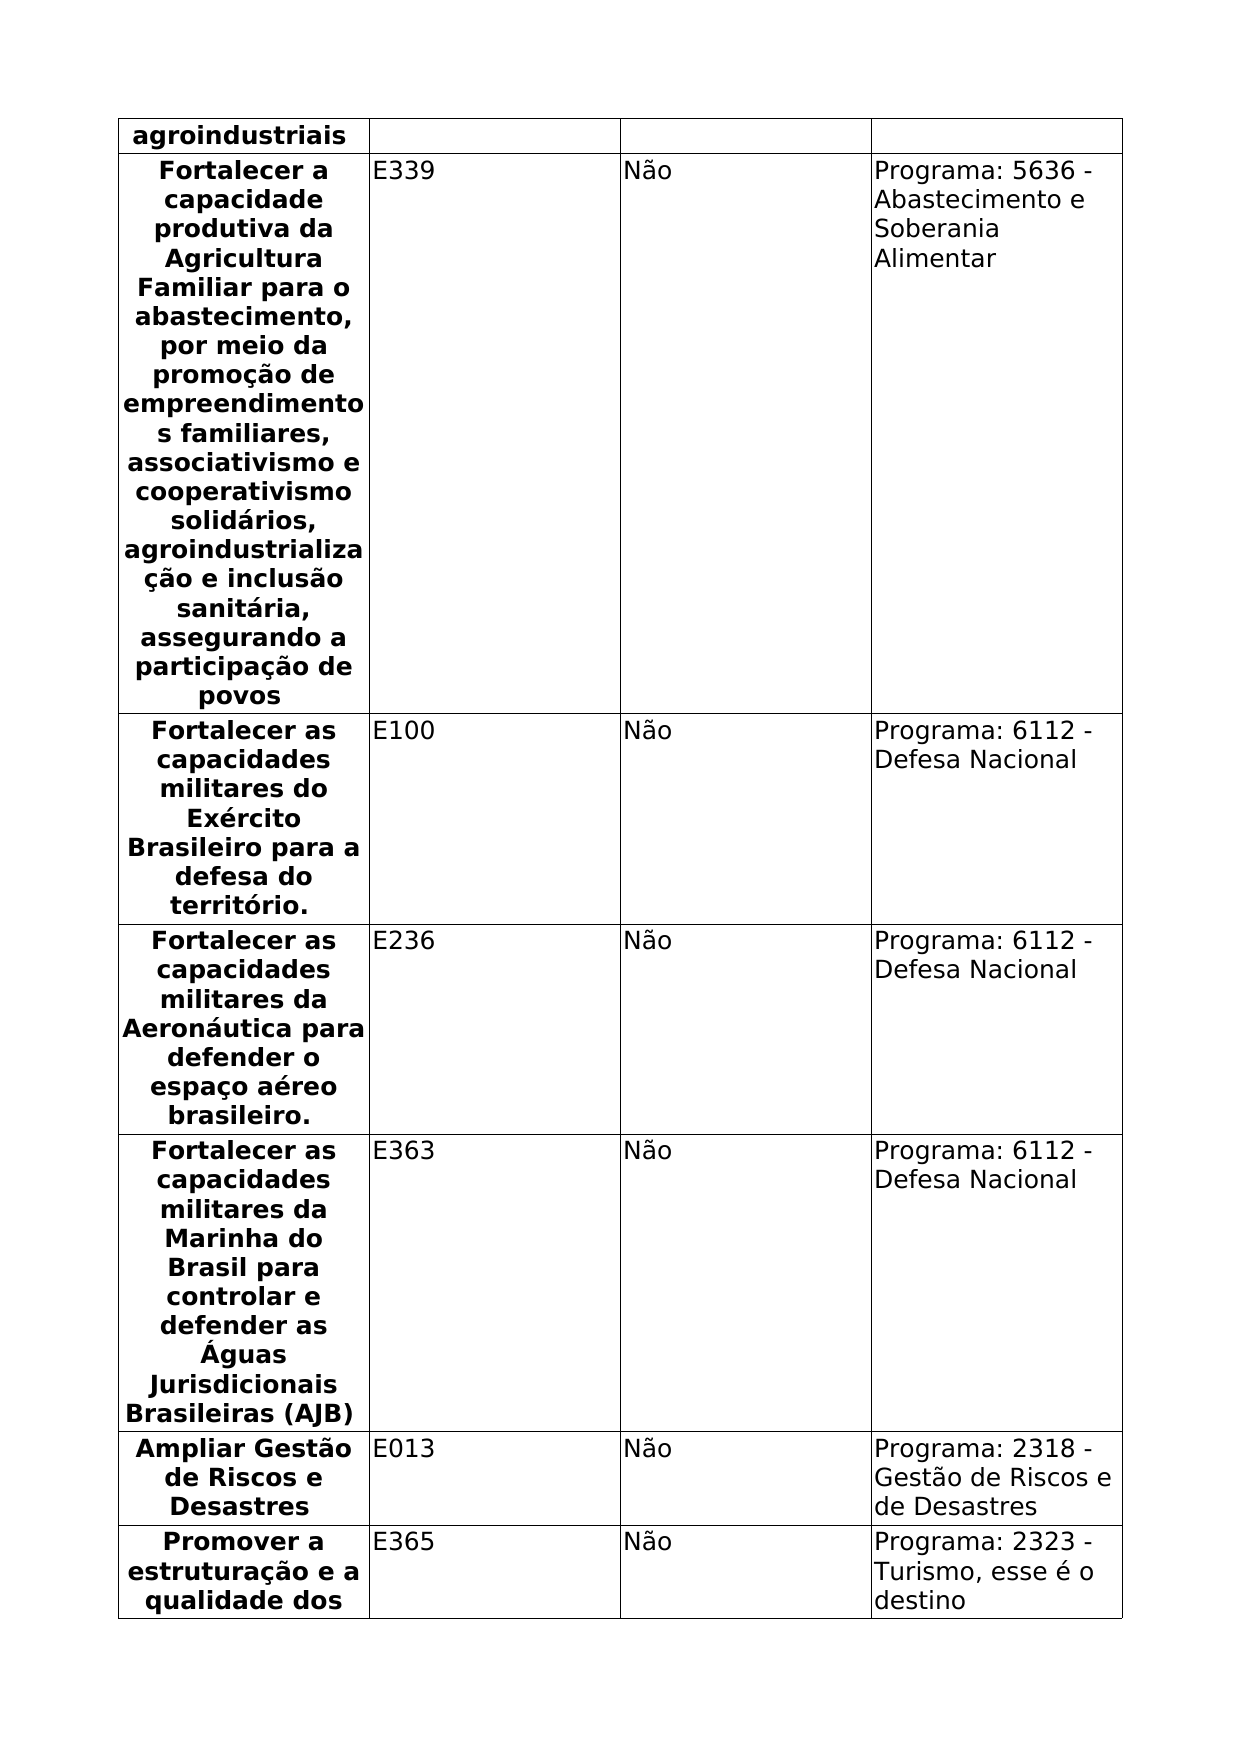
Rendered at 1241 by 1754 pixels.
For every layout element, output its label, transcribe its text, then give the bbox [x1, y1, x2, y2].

table_cell Não [621, 1432, 871, 1524]
table_cell E236 [370, 925, 620, 1133]
table_cell [370, 119, 620, 153]
table_cell Fortalecer as capacidades militares da Aeronáutica para defender o espaço aéreo brasileiro. [119, 925, 369, 1133]
table_cell Promover a estruturação e a qualidade dos [119, 1526, 369, 1618]
table_cell Não [621, 714, 871, 923]
table_cell [621, 119, 871, 153]
table_cell E365 [370, 1526, 620, 1618]
table_cell Ampliar Gestão de Riscos e Desastres [119, 1432, 369, 1524]
table_cell Fortalecer a capacidade produtiva da Agricultura Familiar para o abastecimento, por meio da promoção de empreendimentos familiares, associativismo e cooperativismo solidários, agroindustrialização e inclusão sanitária, assegurando a participação de povos [119, 154, 369, 713]
table_cell Não [621, 1135, 871, 1431]
table_cell Programa: 6112 - Defesa Nacional [872, 714, 1122, 923]
table_cell Fortalecer as capacidades militares do Exército Brasileiro para a defesa do território. [119, 714, 369, 923]
table_cell Programa: 2323 - Turismo, esse é o destino [872, 1526, 1122, 1618]
table_cell Programa: 5636 - Abastecimento e Soberania Alimentar [872, 154, 1122, 713]
table_cell [872, 119, 1122, 153]
table_cell E363 [370, 1135, 620, 1431]
table_cell E100 [370, 714, 620, 923]
table_cell agroindustriais [119, 119, 369, 153]
table_cell Não [621, 1526, 871, 1618]
table_cell Programa: 6112 - Defesa Nacional [872, 1135, 1122, 1431]
table_cell Não [621, 154, 871, 713]
table_cell Programa: 6112 - Defesa Nacional [872, 925, 1122, 1133]
table_cell E013 [370, 1432, 620, 1524]
table_cell Não [621, 925, 871, 1133]
table_cell Programa: 2318 - Gestão de Riscos e de Desastres [872, 1432, 1122, 1524]
table_cell Fortalecer as capacidades militares da Marinha do Brasil para controlar e defender as Águas Jurisdicionais Brasileiras (AJB) [119, 1135, 369, 1431]
table_cell E339 [370, 154, 620, 713]
